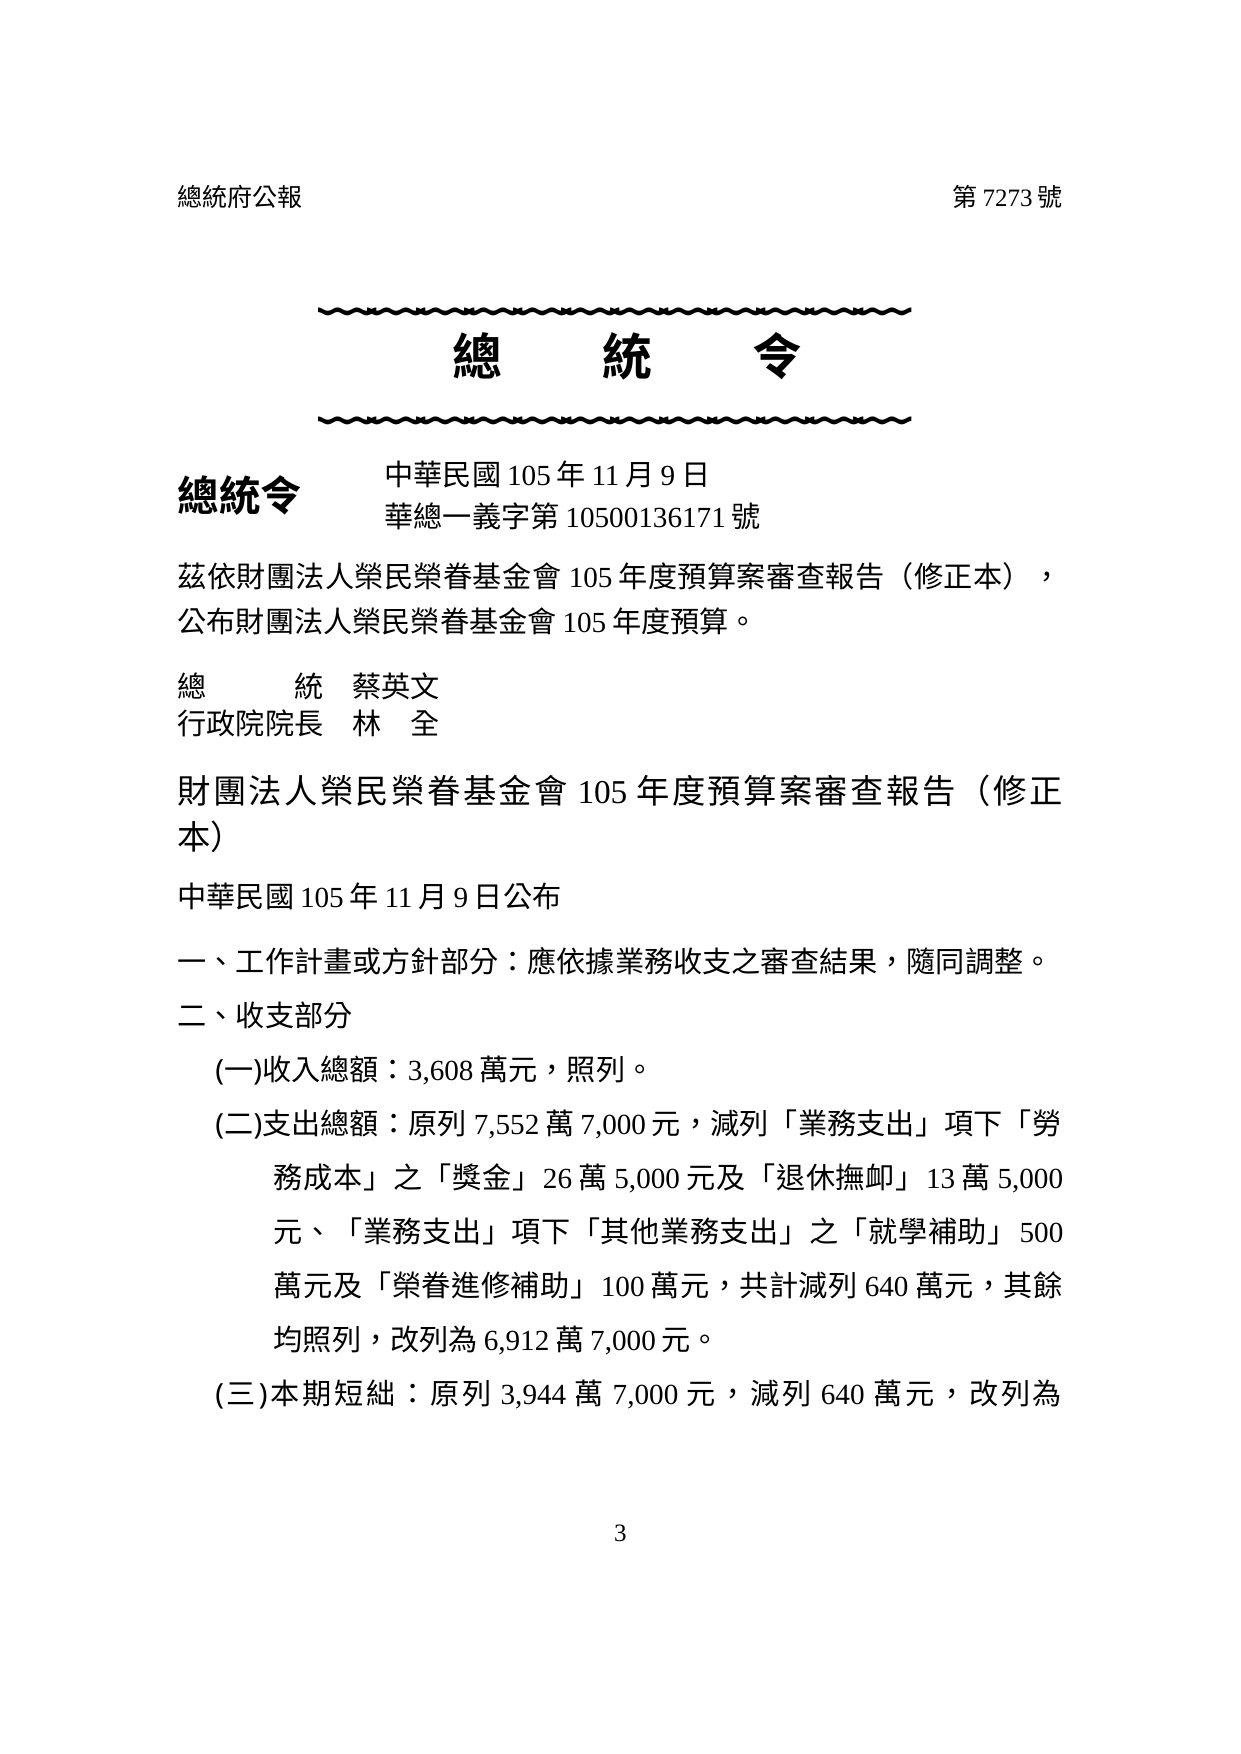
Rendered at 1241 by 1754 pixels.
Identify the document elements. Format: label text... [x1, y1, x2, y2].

text (二)支出總額：原列7,552萬7,000元，減列「業務支出」項下「勞務成本」之「獎金」26萬5,000元及「退休撫卹」13萬5,000元、「業務支出」項下「其他業務支出」之「就學補助」500萬元及「榮眷進修補助」100萬元，共計減列640萬元，其餘均照列，改列為6,912萬7,000元。 [215, 1091, 1063, 1361]
text ﹏﹏﹏﹏﹏﹏﹏﹏﹏﹏﹏﹏ [177, 291, 1063, 316]
text 二、收支部分 [177, 983, 1063, 1037]
text 財團法人榮民榮眷基金會105年度預算案審查報告（修正本） [177, 767, 1063, 859]
text (一)收入總額：3,608萬元，照列。 [215, 1037, 1063, 1091]
table_header 中華民國105年11月9日 華總一義字第10500136171號 [381, 449, 877, 538]
text (三)本期短絀：原列3,944萬7,000元，減列640萬元，改列為 [215, 1361, 1063, 1415]
text 行政院院長 林 全 [177, 704, 1063, 742]
text 總 統 蔡英文 [177, 667, 1063, 704]
text 總 統 令 [192, 328, 1063, 387]
text 茲依財團法人榮民榮眷基金會105年度預算案審查報告（修正本），公布財團法人榮民榮眷基金會105年度預算。 [177, 550, 1063, 642]
text 一、工作計畫或方針部分：應依據業務收支之審查結果，隨同調整。 [177, 929, 1063, 983]
table_header 總統令 [174, 449, 381, 538]
text ﹏﹏﹏﹏﹏﹏﹏﹏﹏﹏﹏﹏ [177, 399, 1063, 424]
text 中華民國105年11月9日公布 [177, 871, 1063, 917]
